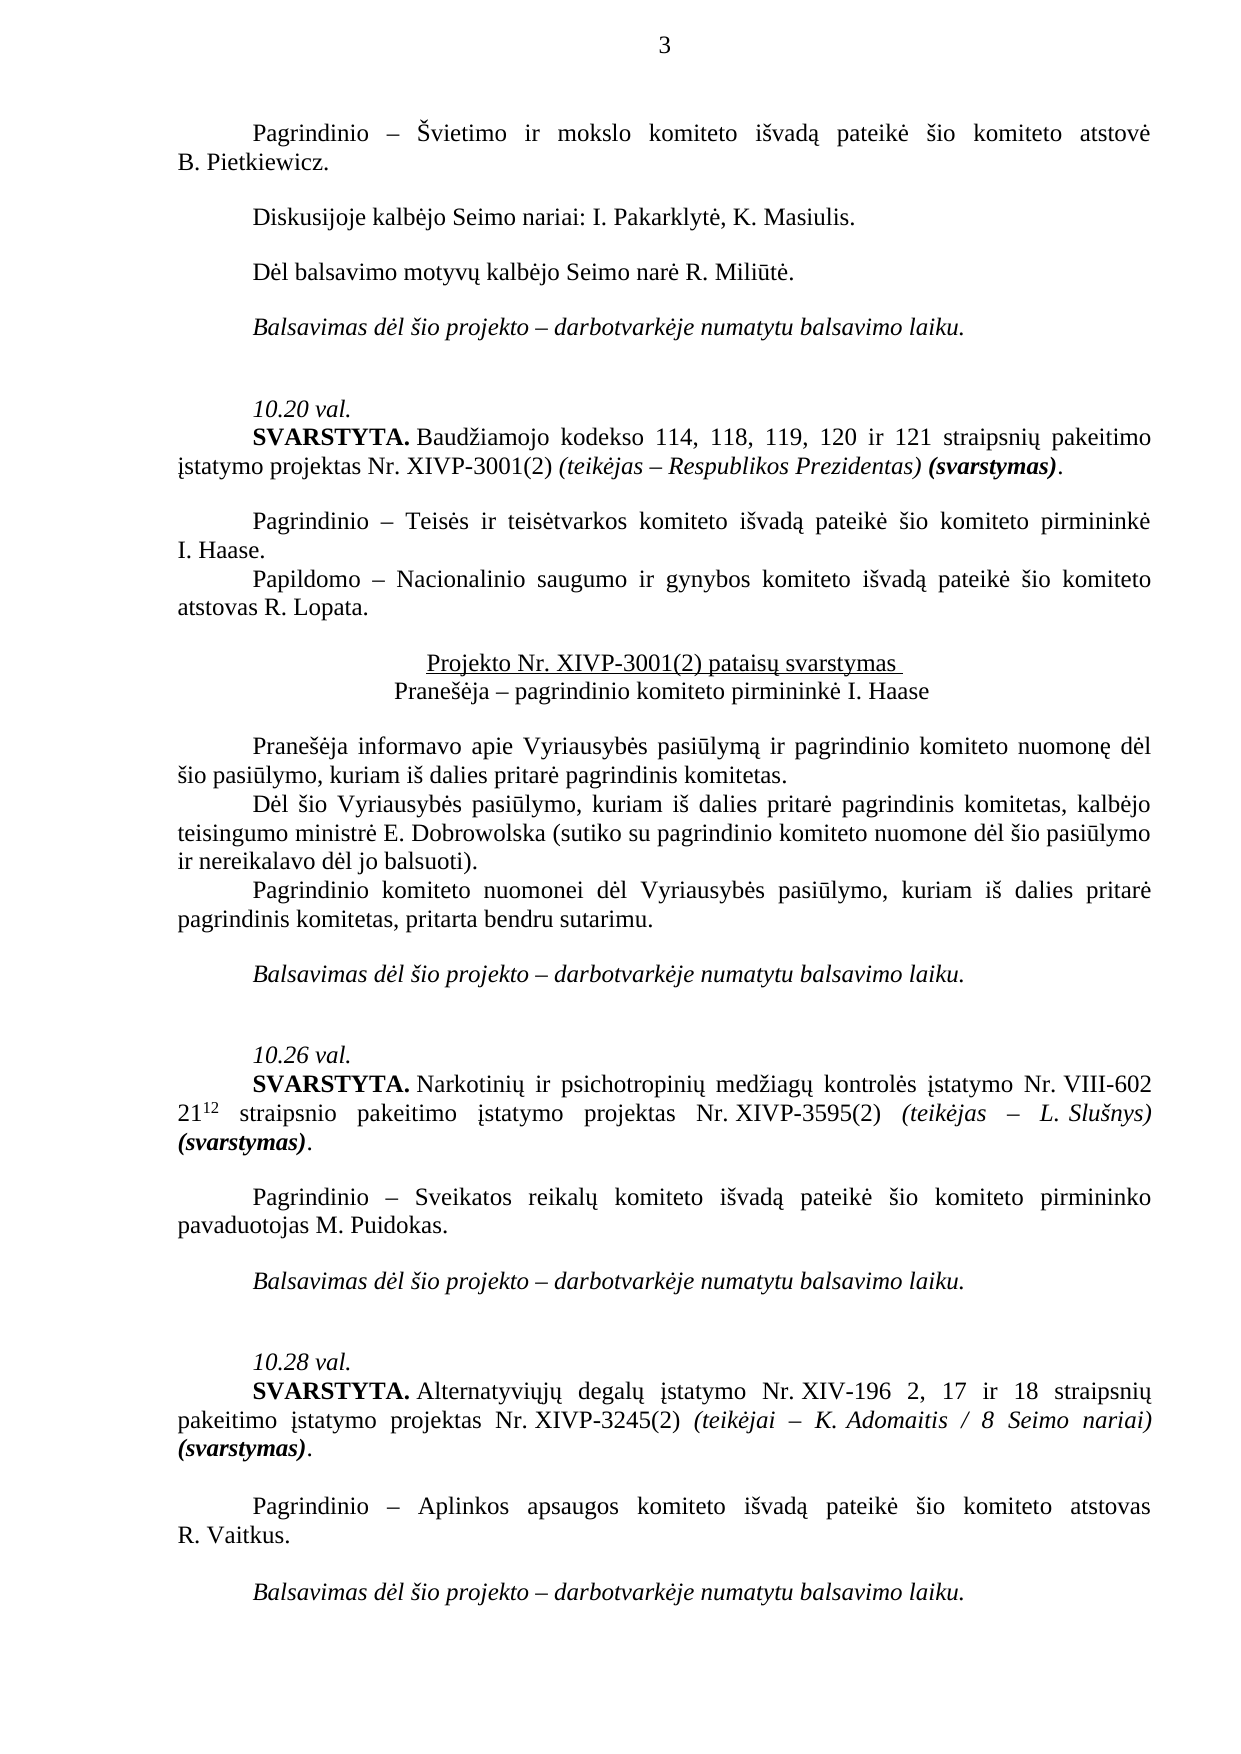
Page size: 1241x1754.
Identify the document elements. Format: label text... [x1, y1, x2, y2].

text 10.20 val. [177, 394, 1152, 422]
text SVARSTYTA. Alternatyviųjų degalų įstatymo Nr. XIV-196 2, 17 ir 18 straipsnių pakeitimo įstatymo projektas Nr. XIVP-3245(2) (teikėjai – K. Adomaitis / 8 Seimo nariai) (svarstymas). [177, 1376, 1152, 1462]
text Balsavimas dėl šio projekto – darbotvarkėje numatytu balsavimo laiku. [177, 312, 1152, 341]
text Dėl balsavimo motyvų kalbėjo Seimo narė R. Miliūtė. [177, 257, 1152, 286]
text Pagrindinio – Sveikatos reikalų komiteto išvadą pateikė šio komiteto pirmininko pavaduotojas M. Puidokas. [177, 1182, 1152, 1239]
text Pagrindinio – Švietimo ir mokslo komiteto išvadą pateikė šio komiteto atstovė B. Pietkiewicz. [177, 118, 1152, 176]
text Projekto Nr. XIVP-3001(2) pataisų svarstymas [177, 648, 1152, 676]
text SVARSTYTA. Baudžiamojo kodekso 114, 118, 119, 120 ir 121 straipsnių pakeitimo įstatymo projektas Nr. XIVP-3001(2) (teikėjas – Respublikos Prezidentas) (svarstymas). [177, 422, 1152, 480]
text Diskusijoje kalbėjo Seimo nariai: I. Pakarklytė, K. Masiulis. [177, 202, 1152, 231]
text Pagrindinio – Aplinkos apsaugos komiteto išvadą pateikė šio komiteto atstovas R. Vaitkus. [177, 1491, 1152, 1548]
text SVARSTYTA. Narkotinių ir psichotropinių medžiagų kontrolės įstatymo Nr. VIII-602 2112 straipsnio pakeitimo įstatymo projektas Nr. XIVP-3595(2) (teikėjas – L. Slušnys) (svarstymas). [177, 1069, 1152, 1156]
text 10.26 val. [177, 1041, 1152, 1069]
text Pranešėja – pagrindinio komiteto pirmininkė I. Haase [177, 676, 1152, 705]
text Pagrindinio komiteto nuomonei dėl Vyriausybės pasiūlymo, kuriam iš dalies pritarė pagrindinis komitetas, pritarta bendru sutarimu. [177, 875, 1152, 933]
text Pranešėja informavo apie Vyriausybės pasiūlymą ir pagrindinio komiteto nuomonę dėl šio pasiūlymo, kuriam iš dalies pritarė pagrindinis komitetas. [177, 731, 1152, 789]
text Pagrindinio – Teisės ir teisėtvarkos komiteto išvadą pateikė šio komiteto pirmininkė I. Haase. [177, 506, 1152, 564]
text 10.28 val. [177, 1347, 1152, 1376]
text Papildomo – Nacionalinio saugumo ir gynybos komiteto išvadą pateikė šio komiteto atstovas R. Lopata. [177, 564, 1152, 621]
text Balsavimas dėl šio projekto – darbotvarkėje numatytu balsavimo laiku. [177, 959, 1152, 988]
text Dėl šio Vyriausybės pasiūlymo, kuriam iš dalies pritarė pagrindinis komitetas, kalbėjo teisingumo ministrė E. Dobrowolska (sutiko su pagrindinio komiteto nuomone dėl šio pasiūlymo ir nereikalavo dėl jo balsuoti). [177, 789, 1152, 875]
text Balsavimas dėl šio projekto – darbotvarkėje numatytu balsavimo laiku. [177, 1266, 1152, 1294]
text Balsavimas dėl šio projekto – darbotvarkėje numatytu balsavimo laiku. [177, 1577, 1152, 1606]
